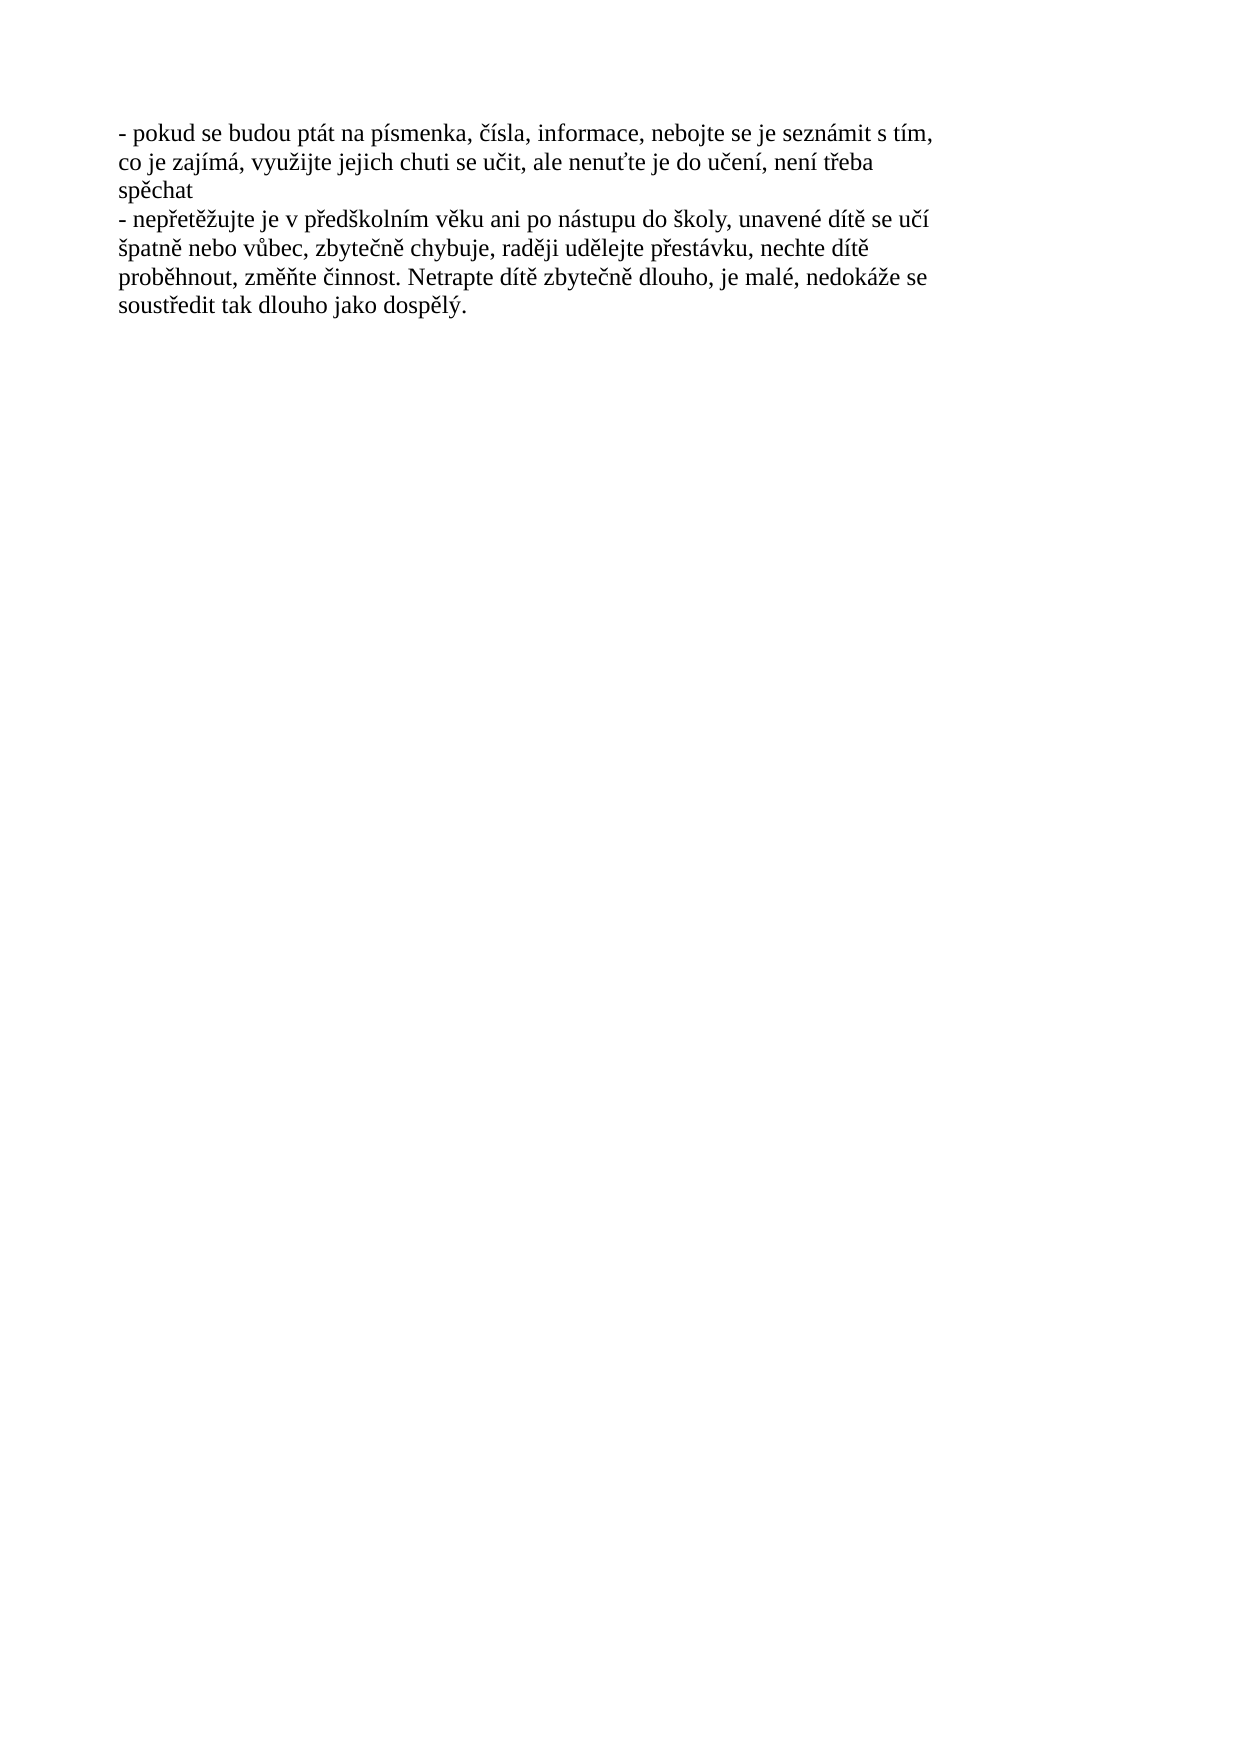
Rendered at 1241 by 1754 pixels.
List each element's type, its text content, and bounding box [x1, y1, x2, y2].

text co je zajímá, využijte jejich chuti se učit, ale nenuťte je do učení, není třeba [118, 147, 1122, 176]
text soustředit tak dlouho jako dospělý. [118, 291, 1122, 319]
text špatně nebo vůbec, zbytečně chybuje, raději udělejte přestávku, nechte dítě [118, 233, 1122, 262]
text spěchat [118, 176, 1122, 204]
text - pokud se budou ptát na písmenka, čísla, informace, nebojte se je seznámit s tím, [118, 118, 1122, 147]
text - nepřetěžujte je v předškolním věku ani po nástupu do školy, unavené dítě se učí [118, 204, 1122, 233]
text proběhnout, změňte činnost. Netrapte dítě zbytečně dlouho, je malé, nedokáže se [118, 262, 1122, 291]
